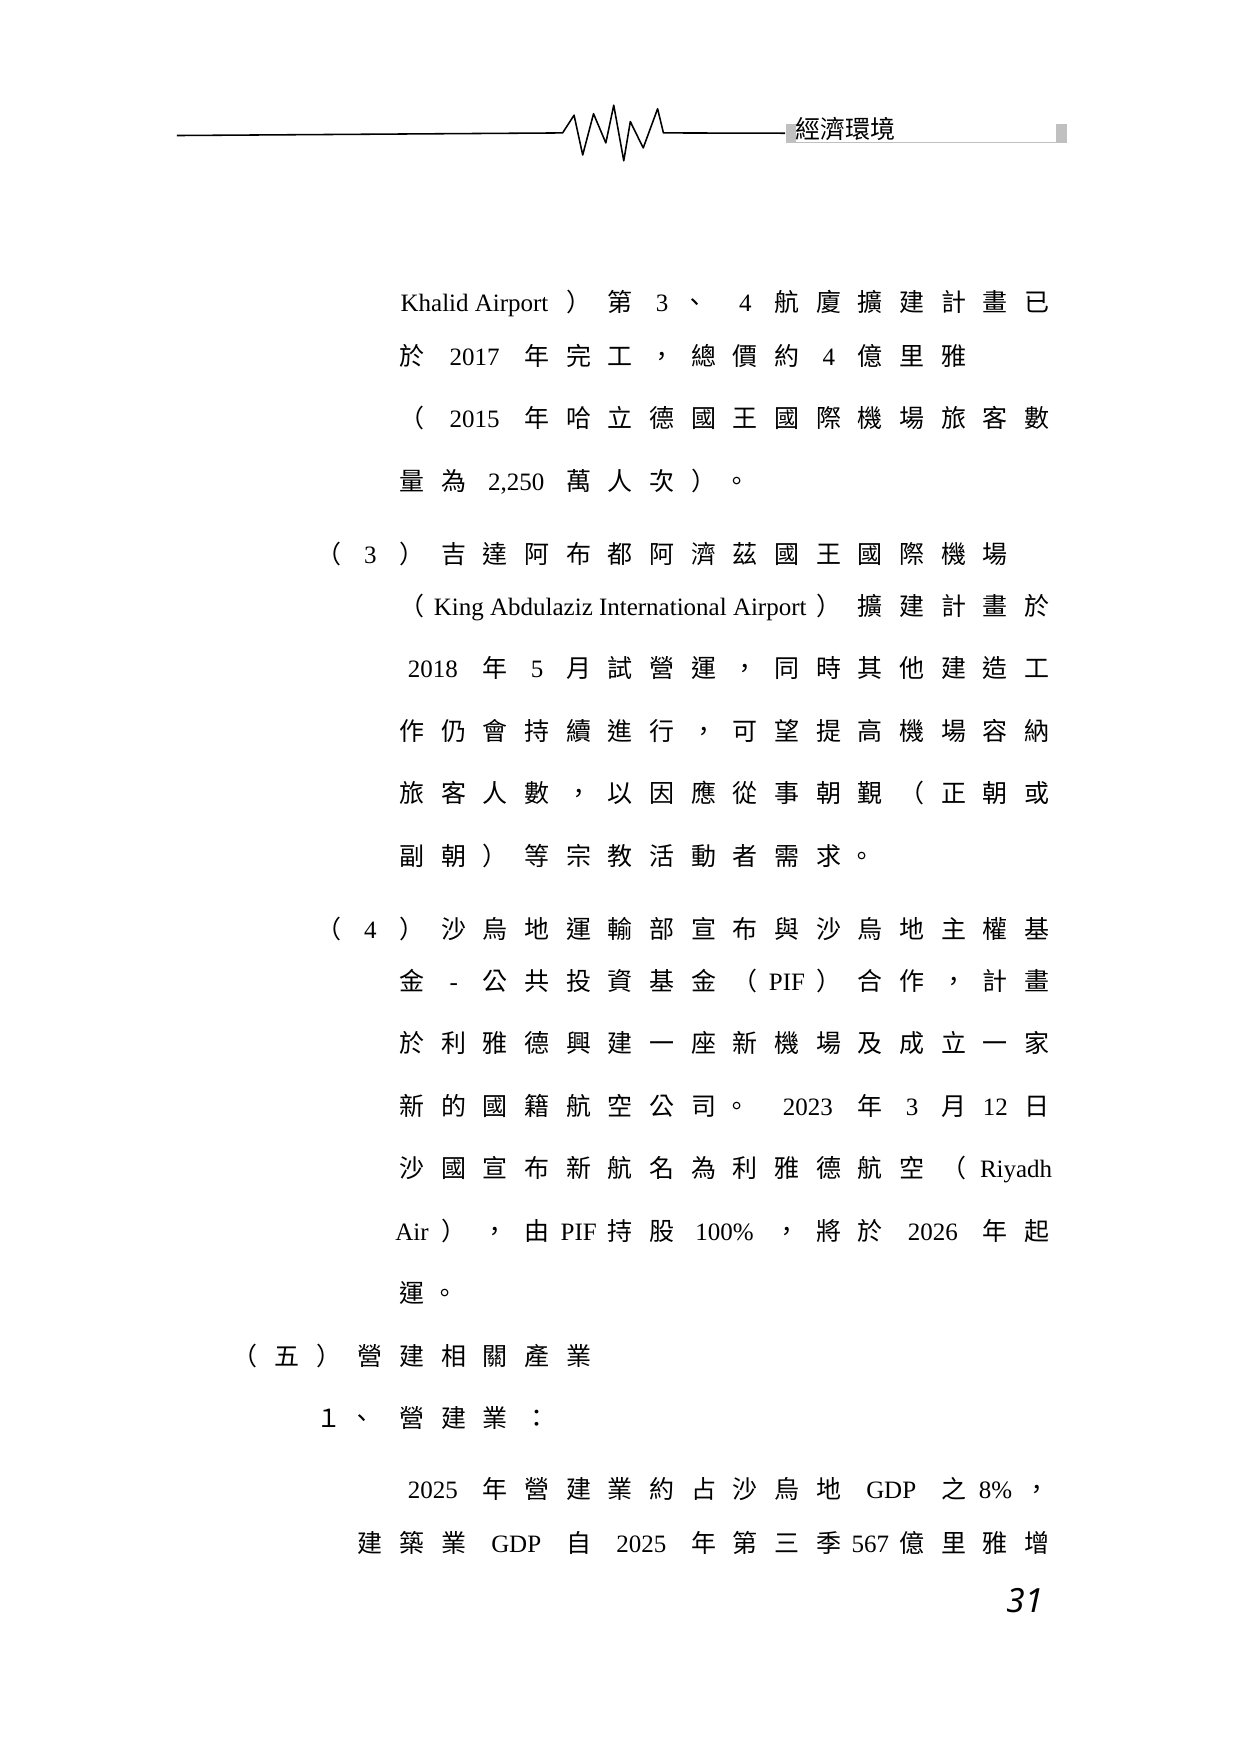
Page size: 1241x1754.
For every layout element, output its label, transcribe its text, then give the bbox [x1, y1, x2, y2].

text （3）吉達阿布都阿濟茲國王國際機場（King Abdulaziz International Airport）擴建計畫於2018年5月試營運，同時其他建造工作仍會持續進行，可望提高機場容納旅客人數，以因應從事朝覲（正朝或副朝）等宗教活動者需求。 [306, 500, 1058, 875]
text 2025年營建業約占沙烏地GDP之8%，建築業GDP自2025年第三季567億里雅增 [330, 1438, 1058, 1563]
text （五）營建相關產業 [207, 1313, 1058, 1375]
text １、營建業： [281, 1375, 1058, 1438]
text （4）沙烏地運輸部宣布與沙烏地主權基金-公共投資基金（PIF）合作，計畫於利雅德興建一座新機場及成立一家新的國籍航空公司。2023年3月12日沙國宣布新航名為利雅德航空（Riyadh Air），由PIF持股100%，將於2026年起運。 [306, 875, 1058, 1313]
text Khalid Airport）第3、4航廈擴建計畫已於2017年完工，總價約4億里雅（2015年哈立德國王國際機場旅客數量為2,250萬人次）。 [306, 250, 1058, 500]
